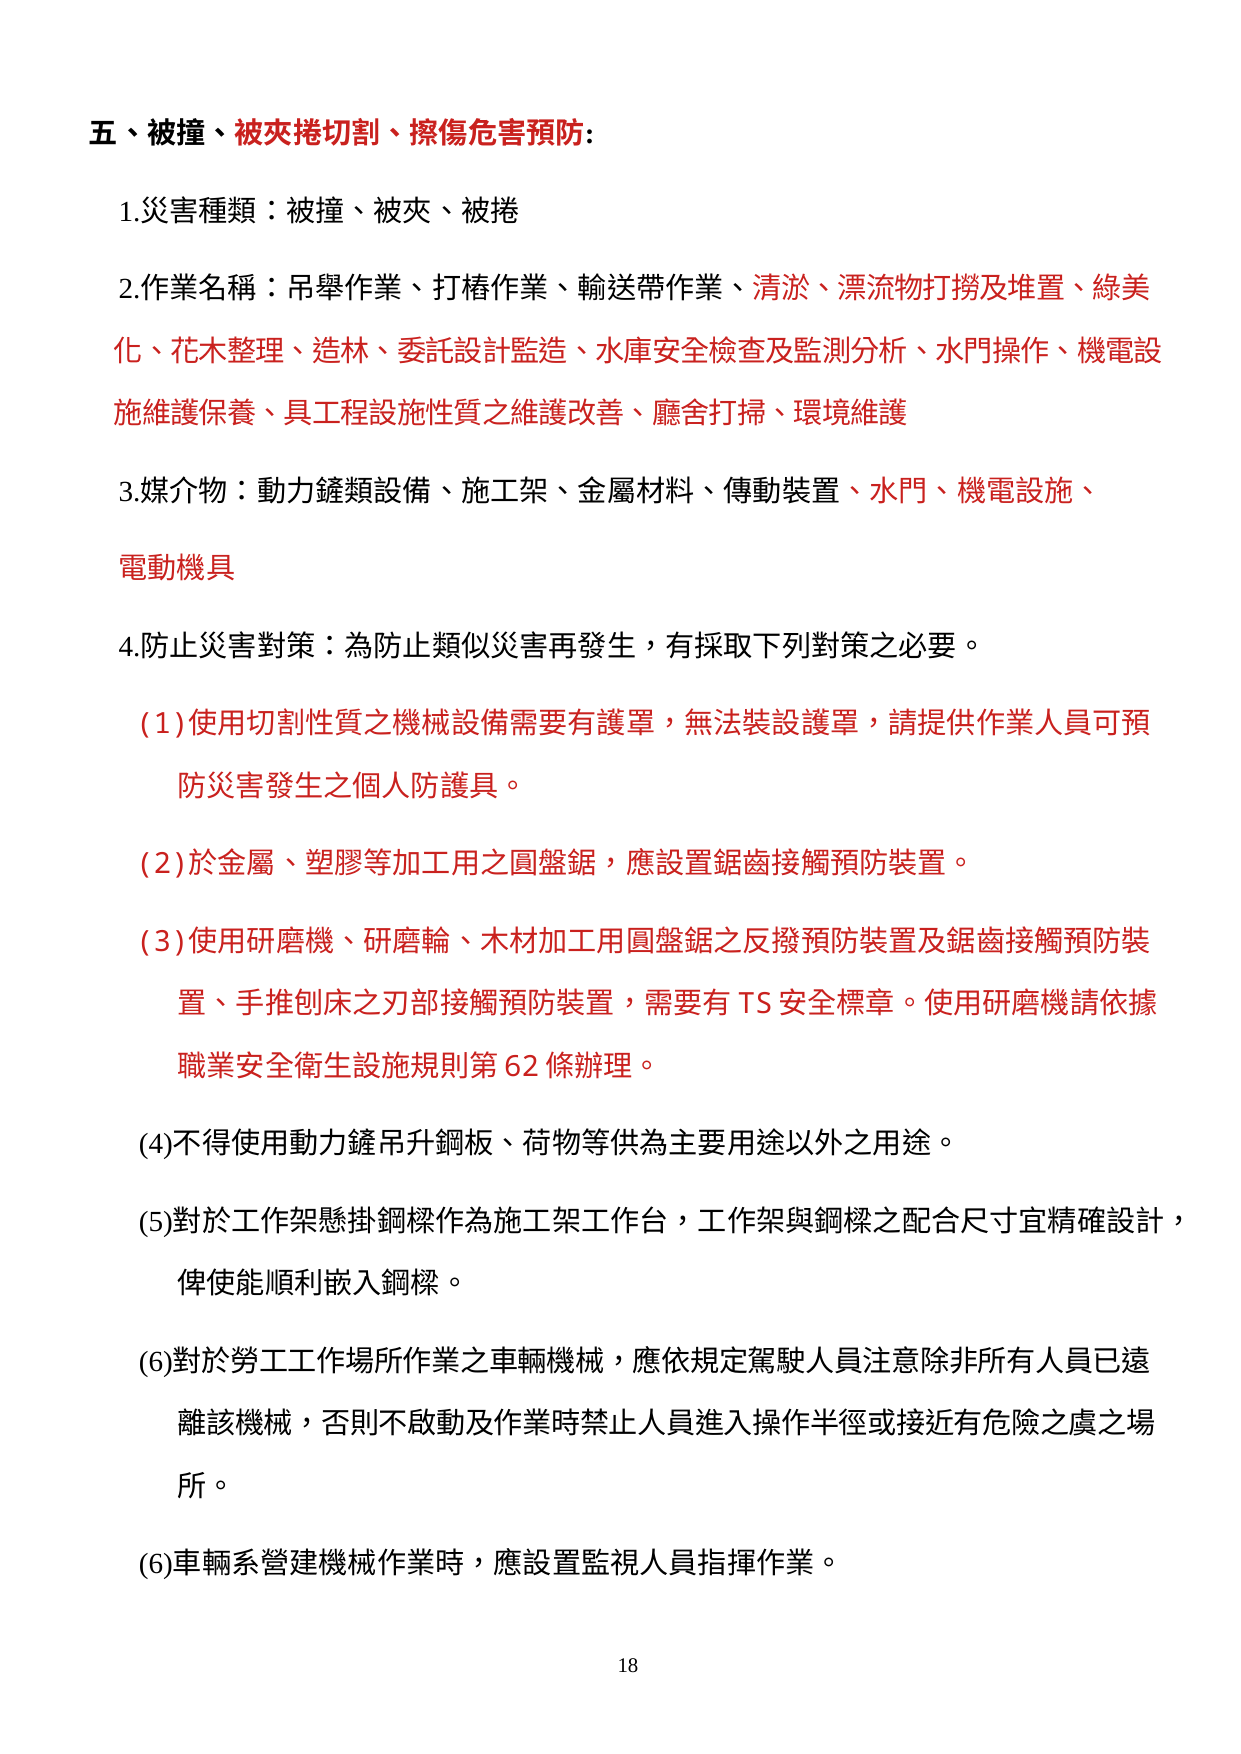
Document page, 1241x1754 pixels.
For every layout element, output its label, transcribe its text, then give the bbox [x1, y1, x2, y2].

text (2)於金屬、塑膠等加工用之圓盤鋸，應設置鋸齒接觸預防裝置。 [136, 819, 1167, 882]
text 3.媒介物：動力鏟類設備、施工架、金屬材料、傳動裝置、水門、機電設施、 [114, 447, 1167, 509]
text 4.防止災害對策：為防止類似災害再發生，有採取下列對策之必要。 [114, 602, 1167, 664]
text 2.作業名稱：吊舉作業、打樁作業、輸送帶作業、清淤、漂流物打撈及堆置、綠美化、花木整理、造林、委託設計監造、水庫安全檢查及監測分析、水門操作、機電設施維護保養、具工程設施性質之維護改善、廳舍打掃、環境維護 [114, 244, 1167, 432]
text (3)使用研磨機、研磨輪、木材加工用圓盤鋸之反撥預防裝置及鋸齒接觸預防裝置、手推刨床之刃部接觸預防裝置，需要有TS安全標章。使用研磨機請依據職業安全衛生設施規則第62條辦理。 [136, 897, 1167, 1084]
text (5)對於工作架懸掛鋼樑作為施工架工作台，工作架與鋼樑之配合尺寸宜精確設計，俾使能順利嵌入鋼樑。 [139, 1177, 1167, 1302]
text 五、被撞、被夾捲切割、擦傷危害預防: [89, 89, 1167, 152]
text (6)車輛系營建機械作業時，應設置監視人員指揮作業。 [139, 1519, 1167, 1582]
text 1.災害種類：被撞、被夾、被捲 [114, 167, 1167, 229]
text (4)不得使用動力鏟吊升鋼板、荷物等供為主要用途以外之用途。 [114, 1099, 1167, 1162]
text (1)使用切割性質之機械設備需要有護罩，無法裝設護罩，請提供作業人員可預防災害發生之個人防護具。 [136, 679, 1167, 804]
text (6)對於勞工工作場所作業之車輛機械，應依規定駕駛人員注意除非所有人員已遠離該機械，否則不啟動及作業時禁止人員進入操作半徑或接近有危險之虞之場所。 [139, 1317, 1167, 1504]
text 電動機具 [114, 524, 1167, 587]
